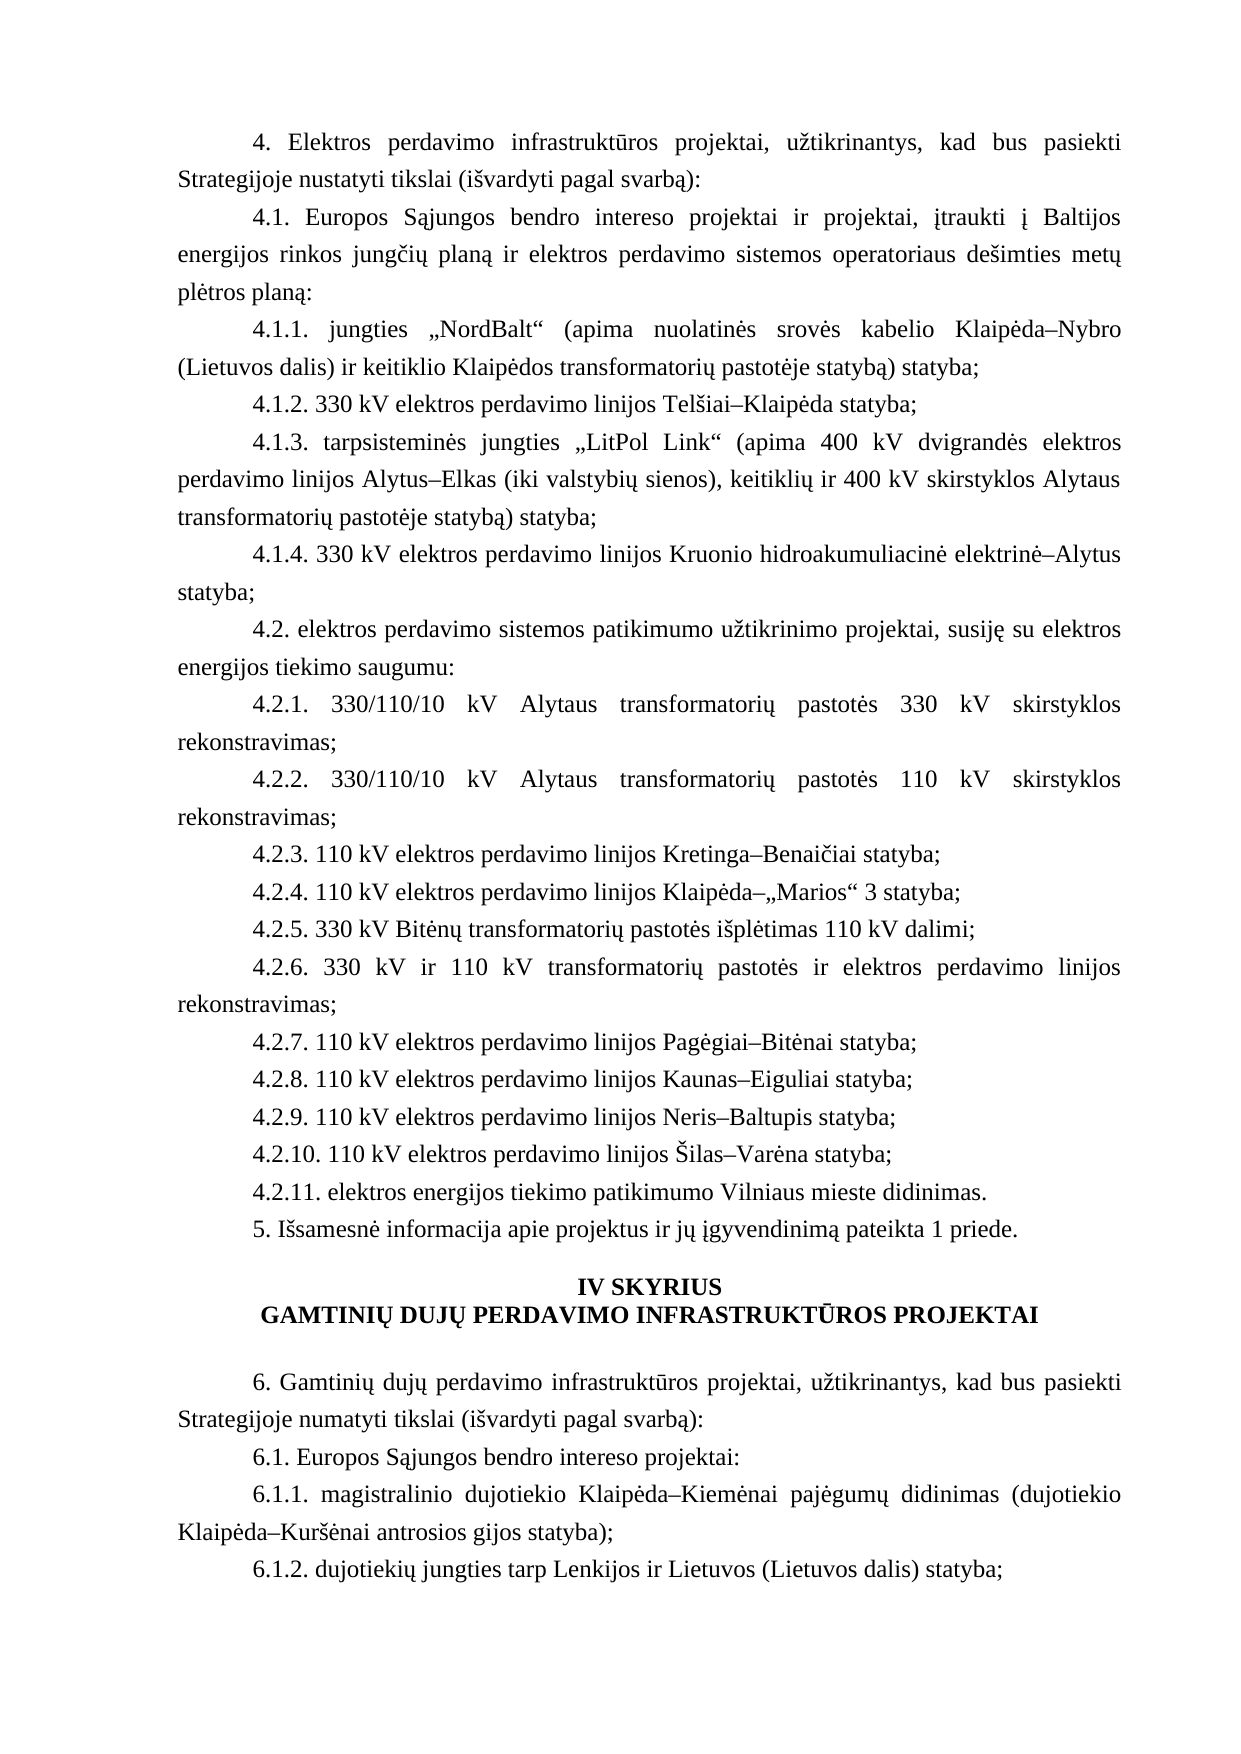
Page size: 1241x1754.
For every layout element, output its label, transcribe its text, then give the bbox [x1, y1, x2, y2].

text 4.2.4. 110 kV elektros perdavimo linijos Klaipėda–„Marios“ 3 statyba; [177, 868, 1122, 906]
text 4.2.7. 110 kV elektros perdavimo linijos Pagėgiai–Bitėnai statyba; [177, 1018, 1122, 1056]
text 6.1.1. magistralinio dujotiekio Klaipėda–Kiemėnai pajėgumų didinimas (dujotiekio Klaipėda–Kuršėnai antrosios gijos statyba); [177, 1471, 1122, 1546]
text 4.2.11. elektros energijos tiekimo patikimumo Vilniaus mieste didinimas. [177, 1168, 1122, 1206]
text 4.1.3. tarpsisteminės jungties „LitPol Link“ (apima 400 kV dvigrandės elektros perdavimo linijos Alytus–Elkas (iki valstybių sienos), keitiklių ir 400 kV skirstyklos Alytaus transformatorių pastotėje statybą) statyba; [177, 418, 1122, 531]
text 5. Išsamesnė informacija apie projektus ir jų įgyvendinimą pateikta 1 priede. [177, 1206, 1122, 1243]
text 4.2.3. 110 kV elektros perdavimo linijos Kretinga–Benaičiai statyba; [177, 831, 1122, 868]
text 6.1.2. dujotiekių jungties tarp Lenkijos ir Lietuvos (Lietuvos dalis) statyba; [177, 1546, 1122, 1583]
text 6. Gamtinių dujų perdavimo infrastruktūros projektai, užtikrinantys, kad bus pasiekti Strategijoje numatyti tikslai (išvardyti pagal svarbą): [177, 1358, 1122, 1433]
text GAMTINIŲ DUJŲ PERDAVIMO INFRASTRUKTŪROS PROJEKTAI [177, 1301, 1122, 1329]
text 4.2.1. 330/110/10 kV Alytaus transformatorių pastotės 330 kV skirstyklos rekonstravimas; [177, 681, 1122, 756]
text 4.2.8. 110 kV elektros perdavimo linijos Kaunas–Eiguliai statyba; [177, 1056, 1122, 1093]
text 4.2.10. 110 kV elektros perdavimo linijos Šilas–Varėna statyba; [177, 1131, 1122, 1168]
text 4.2.6. 330 kV ir 110 kV transformatorių pastotės ir elektros perdavimo linijos rekonstravimas; [177, 943, 1122, 1018]
text 4. Elektros perdavimo infrastruktūros projektai, užtikrinantys, kad bus pasiekti Strategijoje nustatyti tikslai (išvardyti pagal svarbą): [177, 118, 1122, 193]
text 4.2.2. 330/110/10 kV Alytaus transformatorių pastotės 110 kV skirstyklos rekonstravimas; [177, 756, 1122, 831]
text 4.1.1. jungties „NordBalt“ (apima nuolatinės srovės kabelio Klaipėda–Nybro (Lietuvos dalis) ir keitiklio Klaipėdos transformatorių pastotėje statybą) statyba; [177, 306, 1122, 381]
text 6.1. Europos Sąjungos bendro intereso projektai: [177, 1433, 1122, 1471]
text 4.1. Europos Sąjungos bendro intereso projektai ir projektai, įtraukti į Baltijos energijos rinkos jungčių planą ir elektros perdavimo sistemos operatoriaus dešimties metų plėtros planą: [177, 193, 1122, 306]
text 4.2. elektros perdavimo sistemos patikimumo užtikrinimo projektai, susiję su elektros energijos tiekimo saugumu: [177, 606, 1122, 681]
text 4.1.2. 330 kV elektros perdavimo linijos Telšiai–Klaipėda statyba; [177, 381, 1122, 418]
text 4.2.5. 330 kV Bitėnų transformatorių pastotės išplėtimas 110 kV dalimi; [177, 906, 1122, 943]
text 4.1.4. 330 kV elektros perdavimo linijos Kruonio hidroakumuliacinė elektrinė–Alytus statyba; [177, 531, 1122, 606]
text 4.2.9. 110 kV elektros perdavimo linijos Neris–Baltupis statyba; [177, 1093, 1122, 1131]
text IV SKYRIUS [177, 1272, 1122, 1301]
